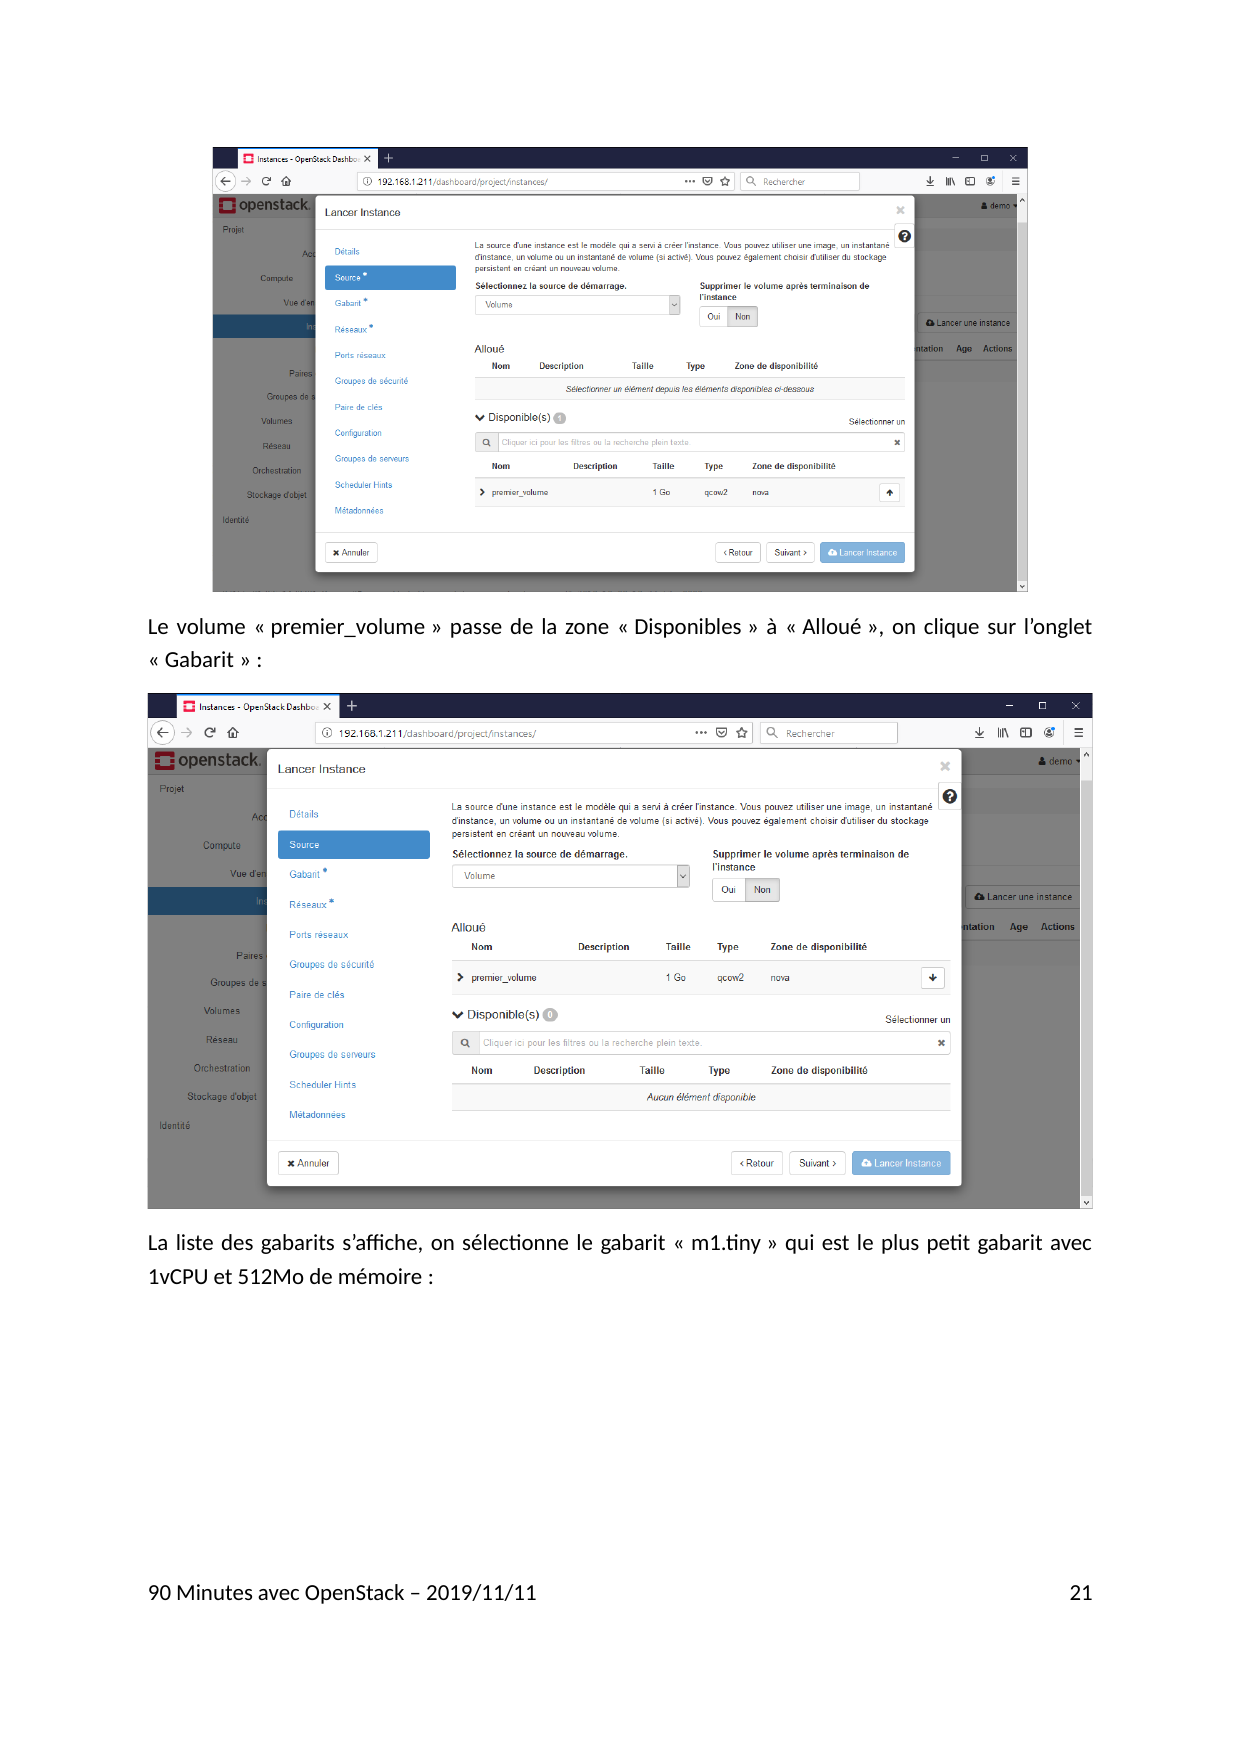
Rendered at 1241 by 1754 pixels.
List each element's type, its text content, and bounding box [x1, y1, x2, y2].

text Le volume « premier_volume » passe de la zone « Disponibles » à « Alloué », on clique sur l’onglet « Gabarit » : [148, 612, 1093, 673]
text La liste des gabarits s’affiche, on sélectionne le gabarit « m1.tiny » qui est le plus petit gabarit avec 1vCPU et 512Mo de mémoire : [148, 1228, 1093, 1290]
picture [147, 693, 1093, 1209]
picture [212, 147, 1028, 592]
